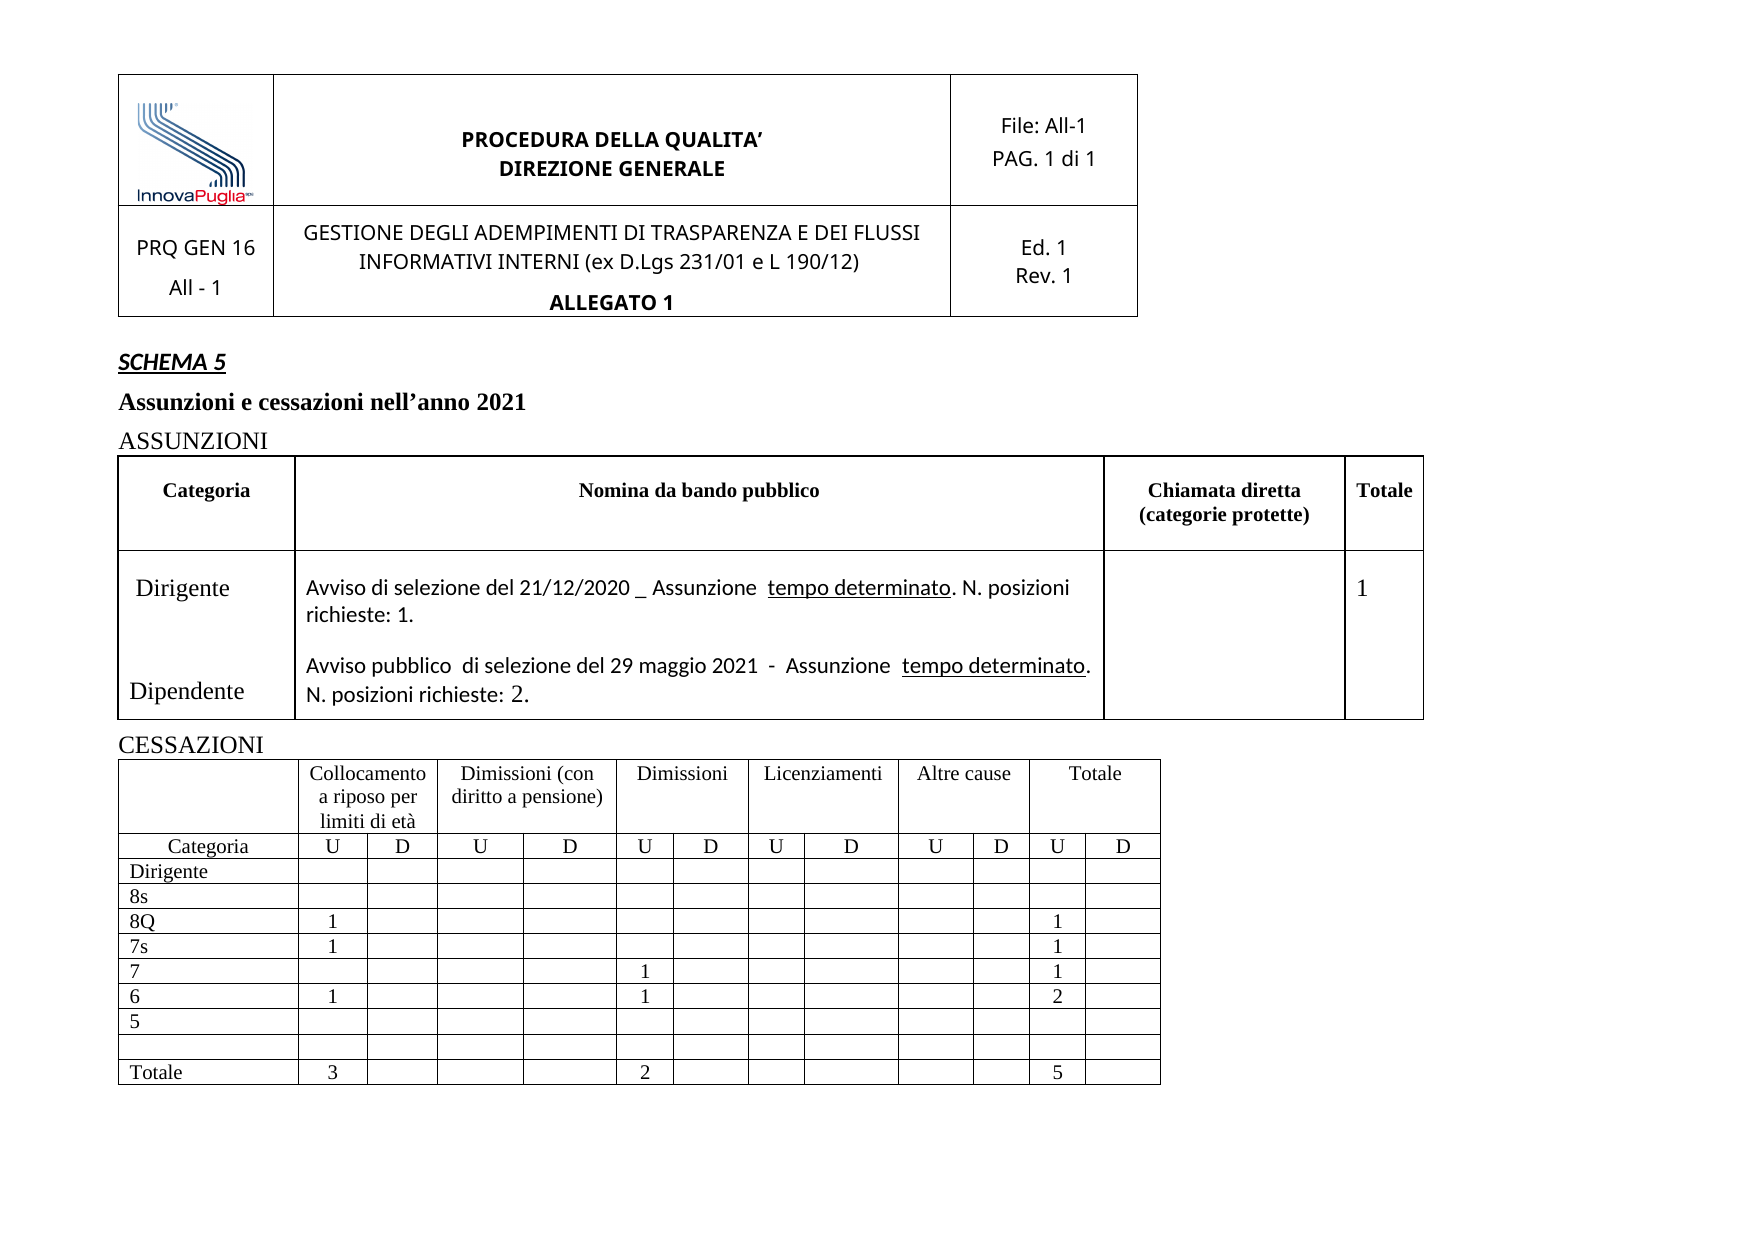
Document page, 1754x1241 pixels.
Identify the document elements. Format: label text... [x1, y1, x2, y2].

table_header Chiamata diretta (categorie protette) [1105, 457, 1344, 549]
table_cell [438, 1009, 523, 1033]
table_cell [805, 1060, 898, 1084]
table_header [119, 760, 298, 833]
table_cell U [438, 834, 523, 858]
table_cell 1 [299, 934, 367, 958]
table_cell Dirigente Dipendente [119, 551, 294, 718]
table_cell [368, 884, 437, 908]
table_cell [974, 884, 1029, 908]
table_cell [674, 859, 748, 883]
table_cell U [299, 834, 367, 858]
table_cell [674, 934, 748, 958]
table_cell [368, 934, 437, 958]
table_cell [1030, 1009, 1085, 1033]
table_cell [299, 859, 367, 883]
table_cell 7s [119, 934, 298, 958]
table_cell [368, 1009, 437, 1033]
table_cell Categoria [119, 834, 298, 858]
table_cell [438, 1035, 523, 1058]
table_cell 2 [617, 1060, 673, 1084]
table_cell [524, 984, 616, 1008]
table_cell [805, 859, 898, 883]
table_cell [749, 959, 804, 983]
table_cell [524, 1060, 616, 1084]
table_cell [805, 884, 898, 908]
table_cell 5 [1030, 1060, 1085, 1084]
table_header Categoria [119, 457, 294, 549]
table_cell [674, 984, 748, 1008]
table_cell [749, 934, 804, 958]
table_cell [749, 1035, 804, 1058]
table_cell [805, 959, 898, 983]
table_cell 1 [299, 984, 367, 1008]
table_header Dimissioni (con diritto a pensione) [438, 760, 616, 833]
table_cell [899, 959, 973, 983]
table_cell [674, 959, 748, 983]
table_cell [368, 1035, 437, 1058]
table_cell 8s [119, 884, 298, 908]
table_cell [805, 909, 898, 933]
table_cell D [974, 834, 1029, 858]
table_cell U [899, 834, 973, 858]
table_cell [438, 934, 523, 958]
table_cell [524, 934, 616, 958]
table_cell [805, 984, 898, 1008]
table_cell [805, 934, 898, 958]
table_cell [119, 1035, 298, 1058]
table_cell [974, 959, 1029, 983]
table_cell [899, 909, 973, 933]
table_cell [524, 909, 616, 933]
table_cell D [524, 834, 616, 858]
table_header Altre cause [899, 760, 1029, 833]
table_cell 2 [1030, 984, 1085, 1008]
table_cell [524, 1035, 616, 1058]
table_cell [299, 884, 367, 908]
table_cell [617, 1009, 673, 1033]
table_cell [368, 959, 437, 983]
table_cell [299, 959, 367, 983]
table_cell [749, 1009, 804, 1033]
table_cell [617, 1035, 673, 1058]
table_cell 6 [119, 984, 298, 1008]
table_cell [749, 884, 804, 908]
table_header Nomina da bando pubblico [296, 457, 1103, 549]
table_cell [438, 859, 523, 883]
table_cell [1086, 884, 1160, 908]
table_cell [1030, 884, 1085, 908]
table_cell [749, 859, 804, 883]
table_cell D [368, 834, 437, 858]
table_cell [749, 984, 804, 1008]
table_cell [524, 1009, 616, 1033]
table_cell [1030, 1035, 1085, 1058]
table_cell [299, 1009, 367, 1033]
table_cell [368, 859, 437, 883]
table_cell [299, 1035, 367, 1058]
table_cell [438, 884, 523, 908]
table_cell [1086, 859, 1160, 883]
table_cell 1 [617, 984, 673, 1008]
table_cell [749, 909, 804, 933]
text CESSAZIONI [118, 731, 1606, 759]
table_cell [805, 1035, 898, 1058]
table_cell 3 [299, 1060, 367, 1084]
table_cell [1105, 551, 1344, 718]
table_cell [749, 1060, 804, 1084]
table_cell [524, 959, 616, 983]
table_cell [368, 984, 437, 1008]
table_cell [1086, 984, 1160, 1008]
table_cell [974, 1009, 1029, 1033]
table_header Licenziamenti [749, 760, 898, 833]
table_cell [674, 1060, 748, 1084]
table_cell 1 [617, 959, 673, 983]
table_cell [899, 1035, 973, 1058]
table_cell 1 2 [1346, 551, 1423, 718]
table_cell 8Q [119, 909, 298, 933]
table_cell D [674, 834, 748, 858]
table_cell [899, 934, 973, 958]
table_cell Avviso di selezione del 21/12/2020 _ Assunzione tempo determinato. N. posizioni richieste: 1. Avviso pubblico di selezione del 29 maggio 2021 - Assunzione tempo determinato. N. posizioni richieste: 2. [296, 551, 1103, 718]
table_cell 7 [119, 959, 298, 983]
table_cell [617, 884, 673, 908]
table_cell [1086, 1060, 1160, 1084]
table_cell 1 [1030, 959, 1085, 983]
table_cell [617, 934, 673, 958]
table_cell [438, 1060, 523, 1084]
table_cell [674, 1009, 748, 1033]
table_cell [524, 859, 616, 883]
table_cell [1086, 934, 1160, 958]
table_cell D [1086, 834, 1160, 858]
table_cell [1086, 1035, 1160, 1058]
table_cell [617, 909, 673, 933]
table_header Dimissioni [617, 760, 748, 833]
table_cell [974, 1035, 1029, 1058]
table_cell [899, 884, 973, 908]
table_cell 1 [1030, 909, 1085, 933]
table_cell [438, 909, 523, 933]
table_header Totale [1346, 457, 1423, 549]
table_cell [524, 884, 616, 908]
table_cell [974, 1060, 1029, 1084]
table_cell [805, 1009, 898, 1033]
table_cell Totale [119, 1060, 298, 1084]
table_cell 5 [119, 1009, 298, 1033]
table_cell U [749, 834, 804, 858]
table_cell [438, 984, 523, 1008]
table_cell [368, 1060, 437, 1084]
table_cell [674, 909, 748, 933]
table_cell 1 [1030, 934, 1085, 958]
table_cell [974, 984, 1029, 1008]
table_cell [974, 934, 1029, 958]
table_cell U [1030, 834, 1085, 858]
table_cell [899, 859, 973, 883]
table_cell [368, 909, 437, 933]
table_cell [1030, 859, 1085, 883]
table_cell 1 [299, 909, 367, 933]
table_cell U [617, 834, 673, 858]
table_header Totale [1030, 760, 1160, 833]
table_cell [899, 1009, 973, 1033]
table_cell D [805, 834, 898, 858]
table_cell [1086, 1009, 1160, 1033]
table_cell [1086, 959, 1160, 983]
table_cell [974, 859, 1029, 883]
text ASSUNZIONI [118, 426, 1606, 455]
text SCHEMA 5 [118, 346, 1606, 377]
table_cell [674, 884, 748, 908]
table_cell [438, 959, 523, 983]
table_cell [974, 909, 1029, 933]
table_cell [899, 1060, 973, 1084]
table_cell [899, 984, 973, 1008]
table_cell [1086, 909, 1160, 933]
table_cell Dirigente [119, 859, 298, 883]
table_cell [617, 859, 673, 883]
table_header Collocamento a riposo per limiti di età [299, 760, 437, 833]
text Assunzioni e cessazioni nell’anno 2021 [118, 387, 1606, 416]
table_cell [674, 1035, 748, 1058]
